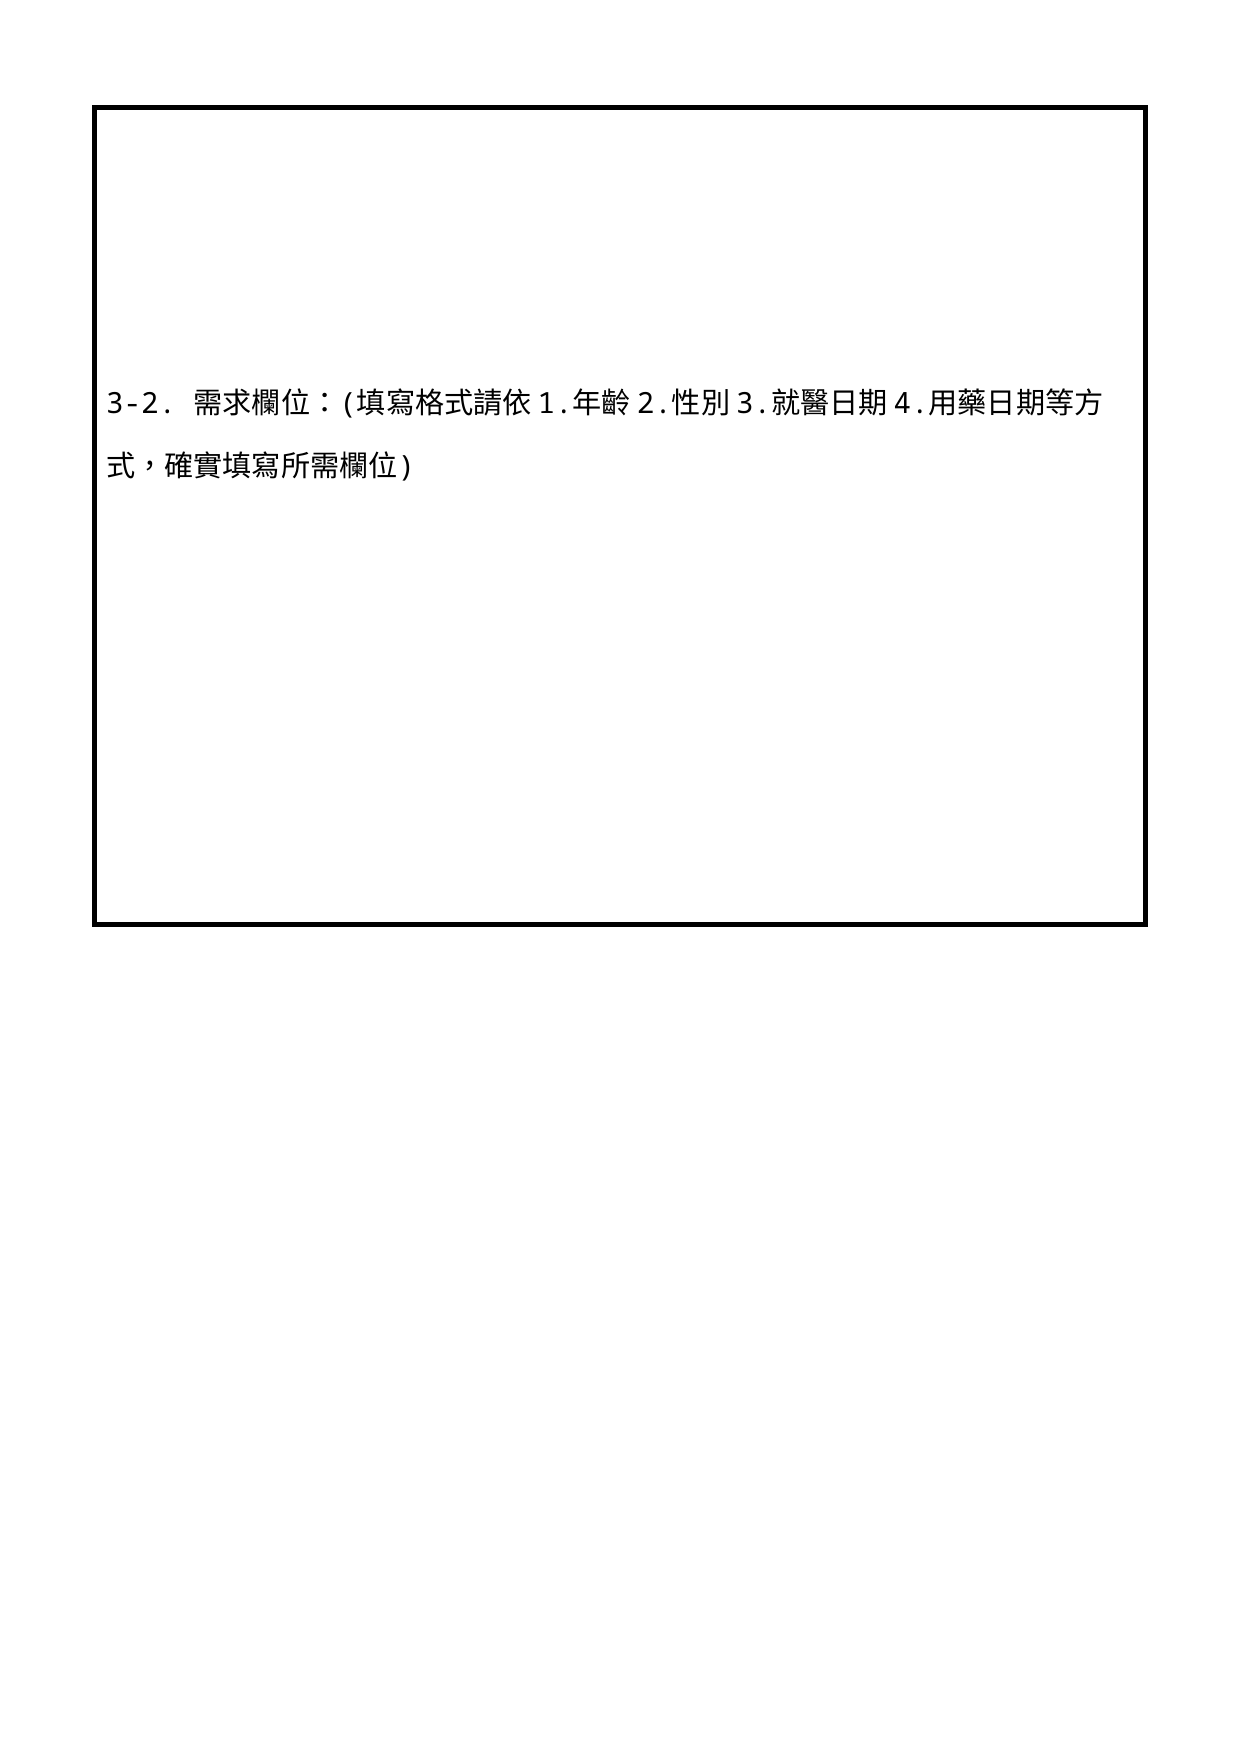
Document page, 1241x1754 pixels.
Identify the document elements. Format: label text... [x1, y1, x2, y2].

table_header 3-2. 需求欄位：(填寫格式請依1.年齡2.性別3.就醫日期4.用藥日期等方式，確實填寫所需欄位) [97, 110, 1143, 922]
